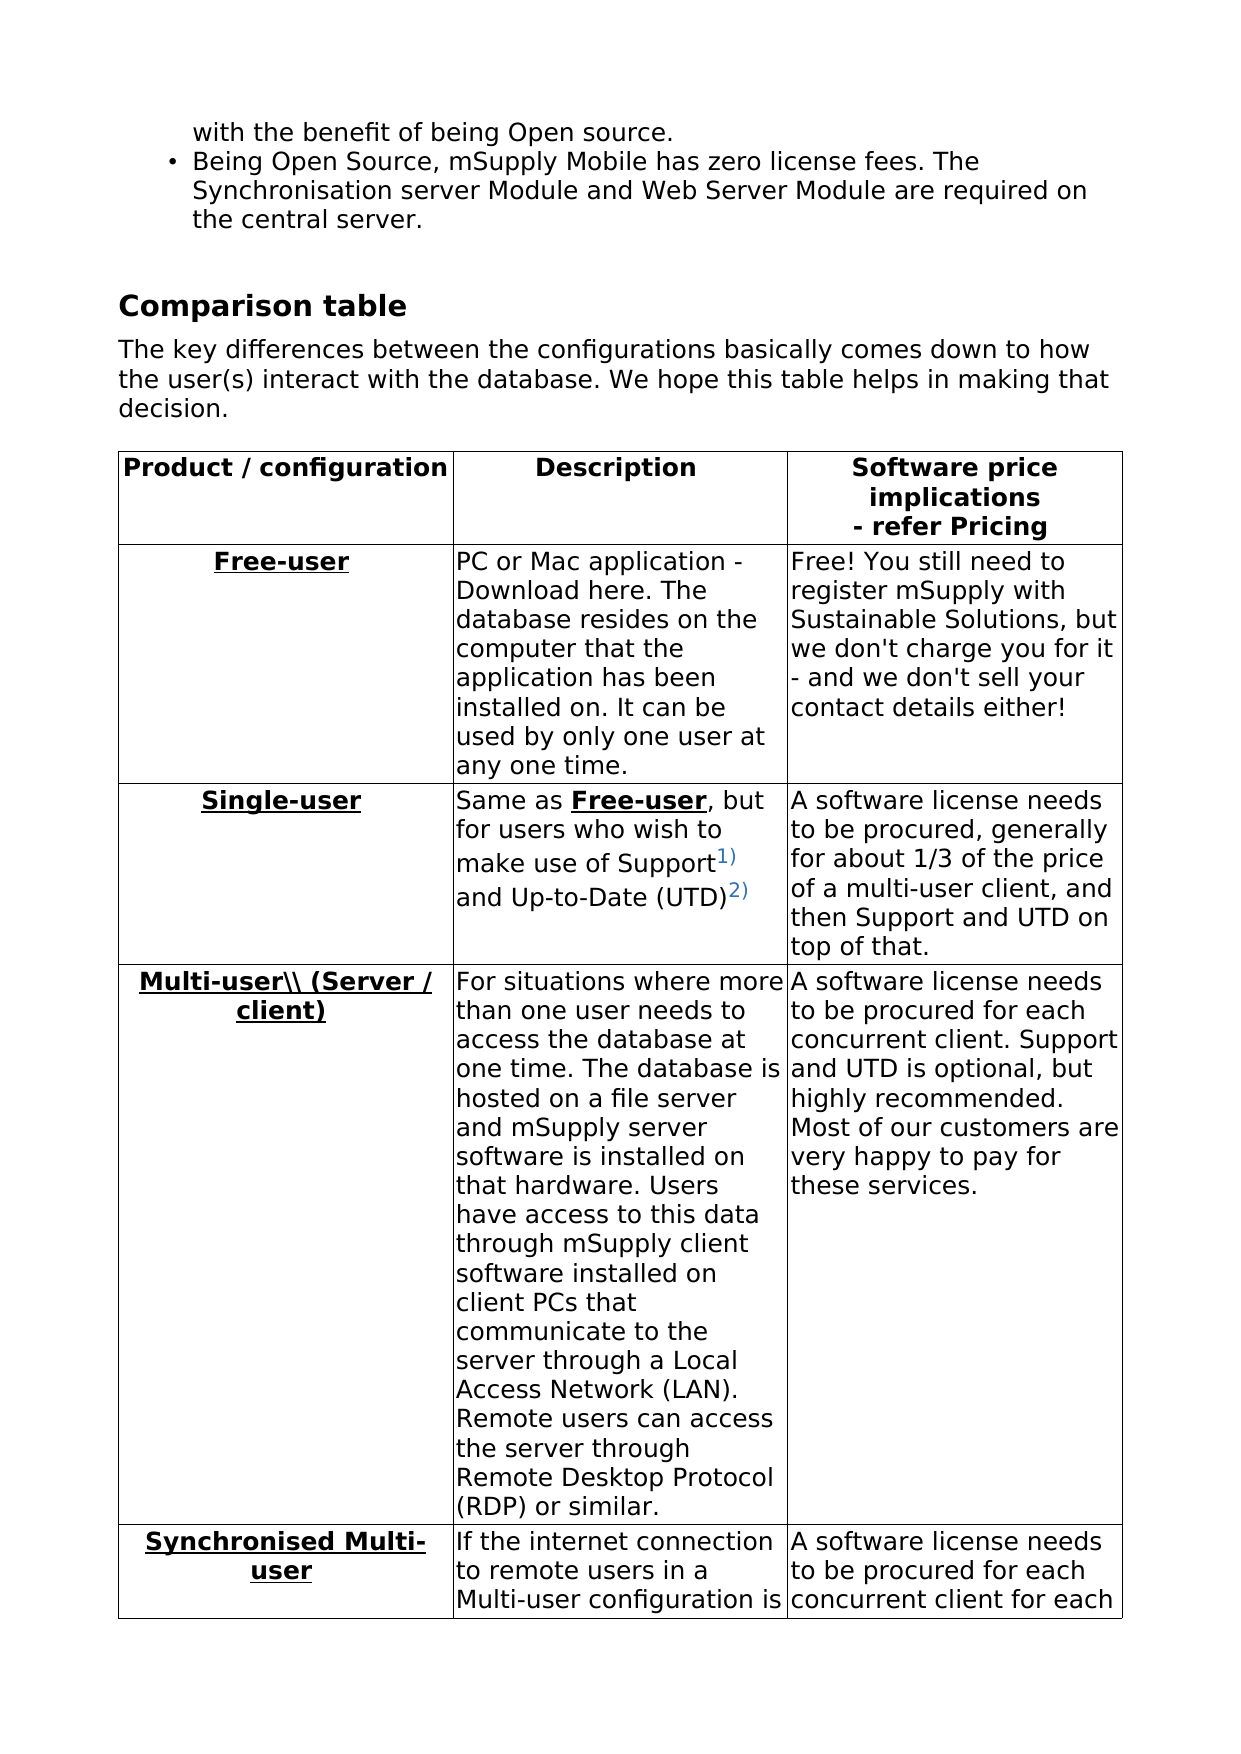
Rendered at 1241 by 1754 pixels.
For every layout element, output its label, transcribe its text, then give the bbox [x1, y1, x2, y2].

table_cell Free-user [119, 545, 453, 783]
table_header Software price implications - refer Pricing [788, 452, 1122, 544]
list with the benefit of being Open source. [177, 118, 1122, 147]
subtitle Comparison table [118, 289, 1122, 323]
table_cell Multi-user\\ (Server / client) [119, 965, 453, 1524]
table_cell Single-user [119, 784, 453, 964]
table_cell For situations where more than one user needs to access the database at one time. The database is hosted on a file server and mSupply server software is installed on that hardware. Users have access to this data through mSupply client software installed on client PCs that communicate to the server through a Local Access Network (LAN). Remote users can access the server through Remote Desktop Protocol (RDP) or similar. [454, 965, 787, 1524]
table_cell If the internet connection to remote users in a Multi-user configuration is [454, 1525, 787, 1618]
table_header Description [454, 452, 787, 544]
table_cell A software license needs to be procured, generally for about 1/3 of the price of a multi-user client, and then Support and UTD on top of that. [788, 784, 1122, 964]
table_cell A software license needs to be procured for each concurrent client for each [788, 1525, 1122, 1618]
table_cell A software license needs to be procured for each concurrent client. Support and UTD is optional, but highly recommended. Most of our customers are very happy to pay for these services. [788, 965, 1122, 1524]
text The key differences between the configurations basically comes down to how the user(s) interact with the database. We hope this table helps in making that decision. [118, 336, 1122, 423]
table_cell Synchronised Multi-user [119, 1525, 453, 1618]
table_cell Same as Free-user, but for users who wish to make use of Support1) and Up-to-Date (UTD)2) [454, 784, 787, 964]
table_header Product / configuration [119, 452, 453, 544]
table_cell Free! You still need to register mSupply with Sustainable Solutions, but we don't charge you for it - and we don't sell your contact details either! [788, 545, 1122, 783]
list Being Open Source, mSupply Mobile has zero license fees. The Synchronisation server Module and Web Server Module are required on the central server. [177, 147, 1122, 235]
table_cell PC or Mac application - Download here. The database resides on the computer that the application has been installed on. It can be used by only one user at any one time. [454, 545, 787, 783]
